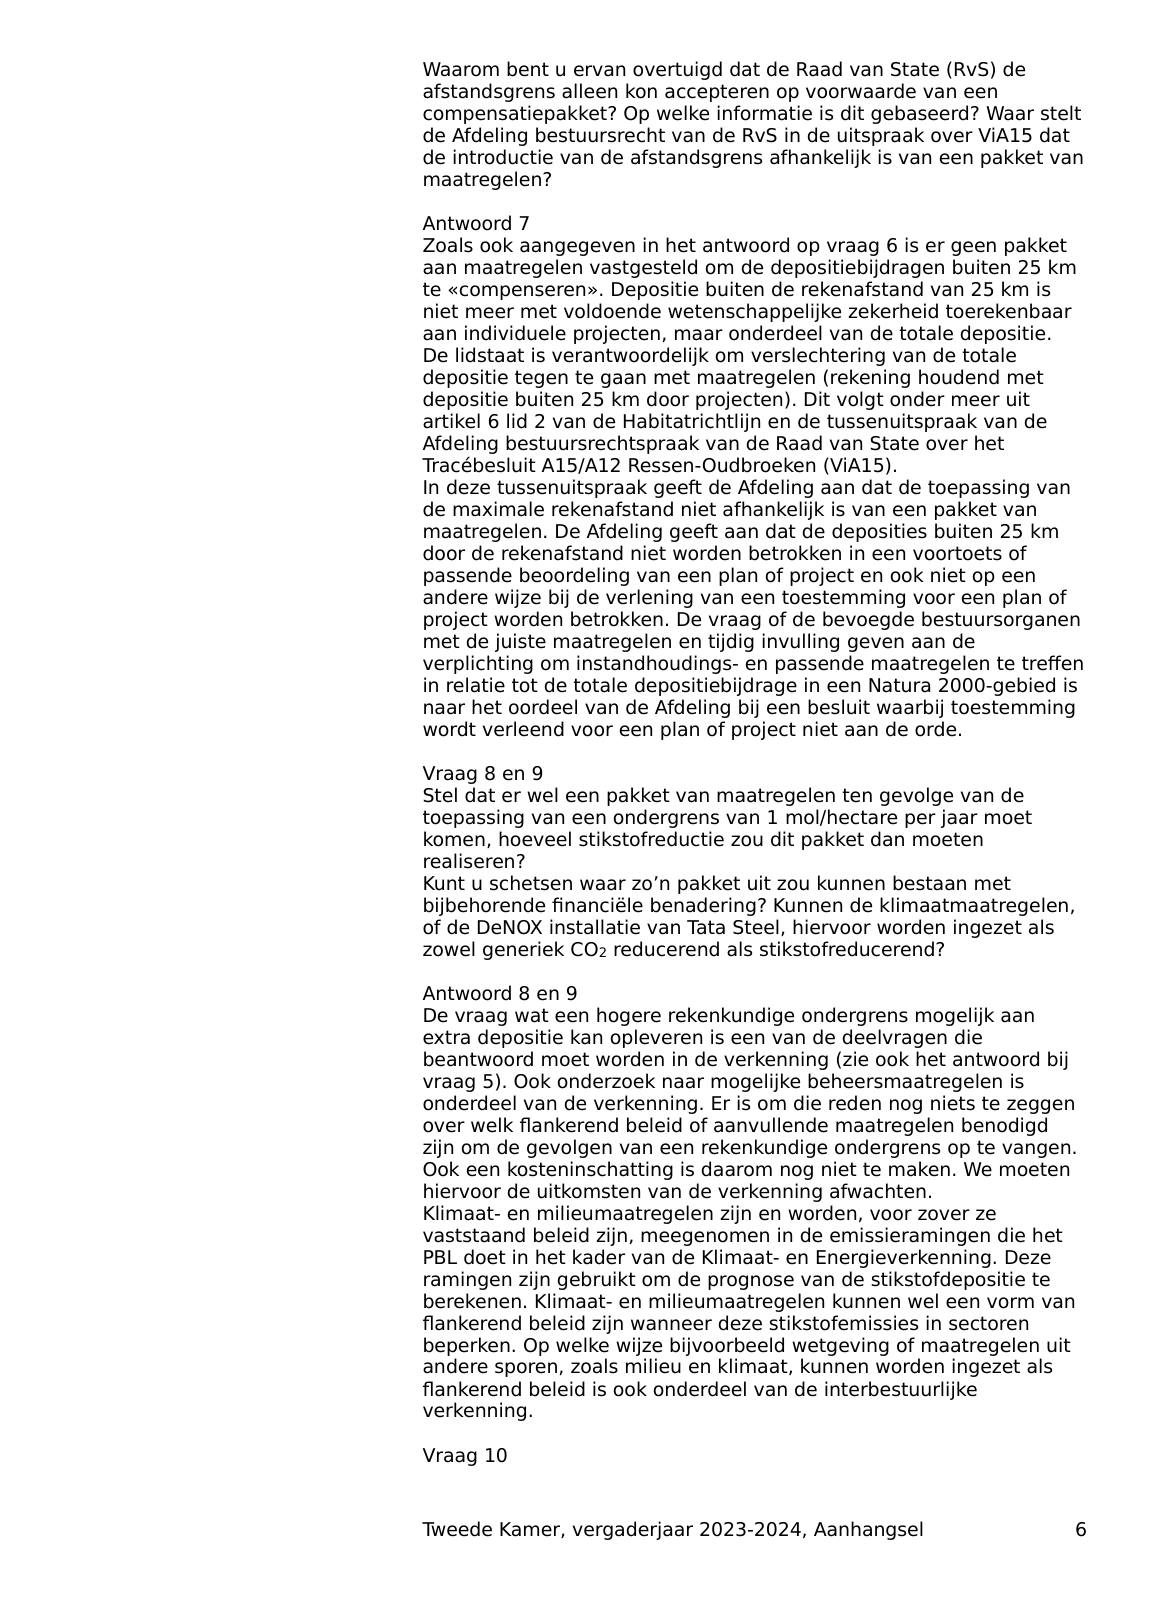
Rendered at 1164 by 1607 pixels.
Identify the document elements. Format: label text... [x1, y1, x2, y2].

text Kunt u schetsen waar zo’n pakket uit zou kunnen bestaan met bijbehorende financiële benadering? Kunnen de klimaatmaatregelen, of de DeNOX installatie van Tata Steel, hiervoor worden ingezet als zowel generiek CO2 reducerend als stikstofreducerend? [422, 873, 1087, 961]
text In deze tussenuitspraak geeft de Afdeling aan dat de toepassing van de maximale rekenafstand niet afhankelijk is van een pakket van maatregelen. De Afdeling geeft aan dat de deposities buiten 25 km door de rekenafstand niet worden betrokken in een voortoets of passende beoordeling van een plan of project en ook niet op een andere wijze bij de verlening van een toestemming voor een plan of project worden betrokken. De vraag of de bevoegde bestuursorganen met de juiste maatregelen en tijdig invulling geven aan de verplichting om instandhoudings- en passende maatregelen te treffen in relatie tot de totale depositiebijdrage in een Natura 2000-gebied is naar het oordeel van de Afdeling bij een besluit waarbij toestemming wordt verleend voor een plan of project niet aan de orde. [422, 477, 1087, 741]
text Vraag 8 en 9 [422, 763, 1087, 785]
text Klimaat- en milieumaatregelen zijn en worden, voor zover ze vaststaand beleid zijn, meegenomen in de emissieramingen die het PBL doet in het kader van de Klimaat- en Energieverkenning. Deze ramingen zijn gebruikt om de prognose van de stikstofdepositie te berekenen. Klimaat- en milieumaatregelen kunnen wel een vorm van flankerend beleid zijn wanneer deze stikstofemissies in sectoren beperken. Op welke wijze bijvoorbeeld wetgeving of maatregelen uit andere sporen, zoals milieu en klimaat, kunnen worden ingezet als flankerend beleid is ook onderdeel van de interbestuurlijke verkenning. [422, 1203, 1087, 1422]
text De lidstaat is verantwoordelijk om verslechtering van de totale depositie tegen te gaan met maatregelen (rekening houdend met depositie buiten 25 km door projecten). Dit volgt onder meer uit artikel 6 lid 2 van de Habitatrichtlijn en de tussenuitspraak van de Afdeling bestuursrechtspraak van de Raad van State over het Tracébesluit A15/A12 Ressen-Oudbroeken (ViA15). [422, 345, 1087, 477]
text De vraag wat een hogere rekenkundige ondergrens mogelijk aan extra depositie kan opleveren is een van de deelvragen die beantwoord moet worden in de verkenning (zie ook het antwoord bij vraag 5). Ook onderzoek naar mogelijke beheersmaatregelen is onderdeel van de verkenning. Er is om die reden nog niets te zeggen over welk flankerend beleid of aanvullende maatregelen benodigd zijn om de gevolgen van een rekenkundige ondergrens op te vangen. Ook een kosteninschatting is daarom nog niet te maken. We moeten hiervoor de uitkomsten van de verkenning afwachten. [422, 1005, 1087, 1203]
text Antwoord 7 [422, 213, 1087, 235]
text Antwoord 8 en 9 [422, 983, 1087, 1005]
text Stel dat er wel een pakket van maatregelen ten gevolge van de toepassing van een ondergrens van 1 mol/hectare per jaar moet komen, hoeveel stikstofreductie zou dit pakket dan moeten realiseren? [422, 785, 1087, 873]
text Waarom bent u ervan overtuigd dat de Raad van State (RvS) de afstandsgrens alleen kon accepteren op voorwaarde van een compensatiepakket? Op welke informatie is dit gebaseerd? Waar stelt de Afdeling bestuursrecht van de RvS in de uitspraak over ViA15 dat de introductie van de afstandsgrens afhankelijk is van een pakket van maatregelen? [422, 59, 1087, 191]
text Vraag 10 [422, 1444, 1087, 1467]
text Zoals ook aangegeven in het antwoord op vraag 6 is er geen pakket aan maatregelen vastgesteld om de depositiebijdragen buiten 25 km te «compenseren». Depositie buiten de rekenafstand van 25 km is niet meer met voldoende wetenschappelijke zekerheid toerekenbaar aan individuele projecten, maar onderdeel van de totale depositie. [422, 235, 1087, 345]
